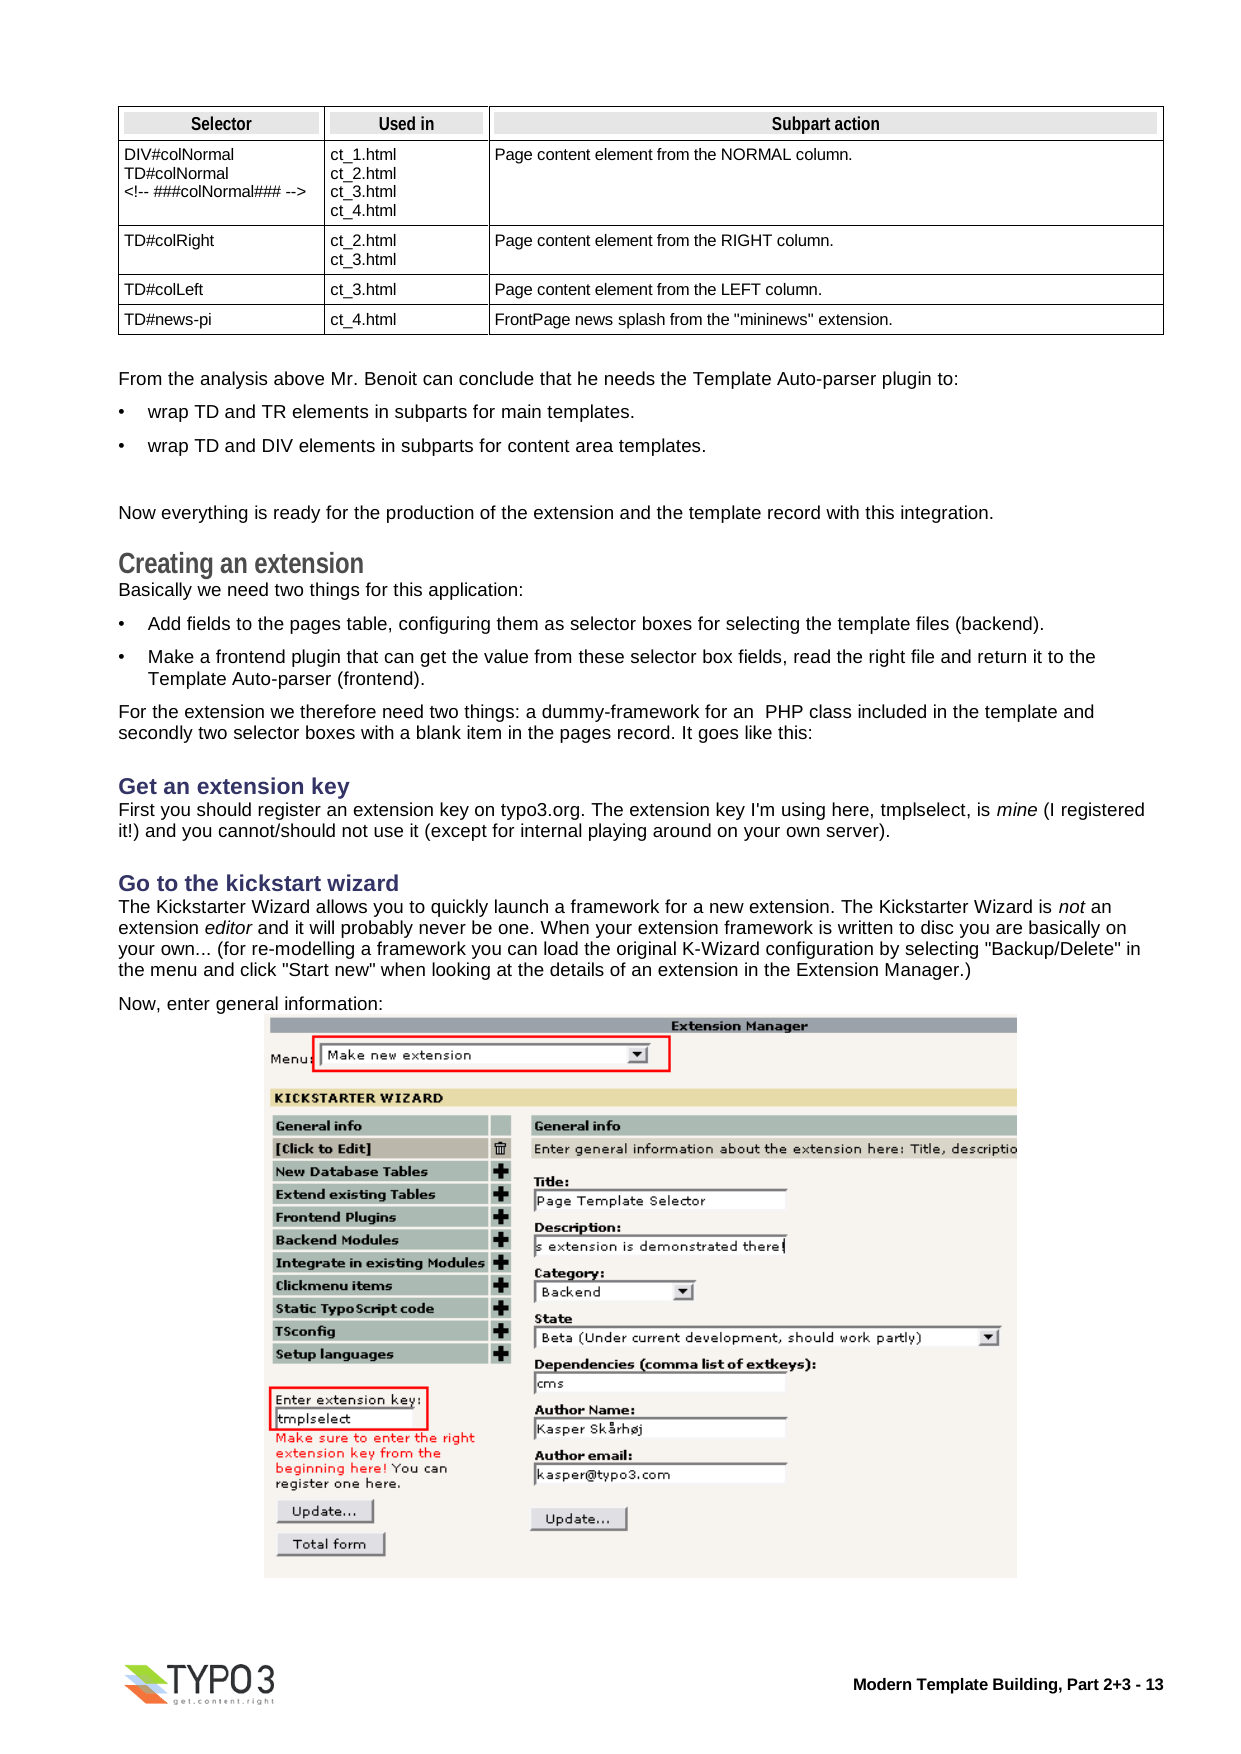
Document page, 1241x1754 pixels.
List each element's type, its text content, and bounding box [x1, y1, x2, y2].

text Basically we need two things for this application: [118, 580, 1163, 601]
table_cell ct_3.html [325, 275, 488, 304]
table_cell DIV#colNormal TD#colNormal <!-- ###colNormal### --> [119, 141, 324, 225]
text From the analysis above Mr. Benoit can conclude that he needs the Template Auto-parser plugin to: [118, 368, 1163, 389]
table_cell TD#colRight [119, 226, 324, 274]
subtitle Creating an extension [118, 547, 1163, 580]
table_cell Page content element from the NORMAL column. [490, 141, 1163, 225]
table_cell ct_1.html ct_2.html ct_3.html ct_4.html [325, 141, 488, 225]
picture [119, 1659, 280, 1710]
table_cell ct_2.html ct_3.html [325, 226, 488, 274]
table_cell Page content element from the RIGHT column. [490, 226, 1163, 274]
table_cell Page content element from the LEFT column. [490, 275, 1163, 304]
text Now, enter general information: [118, 993, 1163, 1014]
list wrap TD and DIV elements in subparts for content area templates. [118, 435, 1163, 456]
table_header Selector [119, 107, 324, 140]
list Make a frontend plugin that can get the value from these selector box fields, read the right file and return it to the Template Auto-parser (frontend). [118, 647, 1163, 689]
table_cell ct_4.html [325, 305, 488, 334]
table_cell TD#colLeft [119, 275, 324, 304]
list Add fields to the pages table, configuring them as selector boxes for selecting the template files (backend). [118, 613, 1163, 634]
table_cell FrontPage news splash from the "mininews" extension. [490, 305, 1163, 334]
picture [264, 1014, 1017, 1578]
table_header Subpart action [490, 107, 1163, 140]
table_header Used in [325, 107, 488, 140]
text The Kickstarter Wizard allows you to quickly launch a framework for a new extension. The Kickstarter Wizard is not an extension editor and it will probably never be one. When your extension framework is written to disc you are basically on your own... (for re-modelling a framework you can load the original K-Wizard configuration by selecting "Backup/Delete" in the menu and click "Start new" when looking at the details of an extension in the Extension Manager.) [118, 897, 1163, 981]
table_cell TD#news-pi [119, 305, 324, 334]
text For the extension we therefore need two things: a dummy-framework for an PHP class included in the template and secondly two selector boxes with a blank item in the pages record. It goes like this: [118, 702, 1163, 744]
text First you should register an extension key on typo3.org. The extension key I'm using here, tmplselect, is mine (I registered it!) and you cannot/should not use it (except for internal playing around on your own server). [118, 799, 1163, 841]
list wrap TD and TR elements in subparts for main templates. [118, 402, 1163, 423]
text Now everything is ready for the production of the extension and the template record with this integration. [118, 502, 1163, 523]
subtitle Go to the kickstart wizard [118, 871, 1163, 897]
subtitle Get an extension key [118, 773, 1163, 799]
